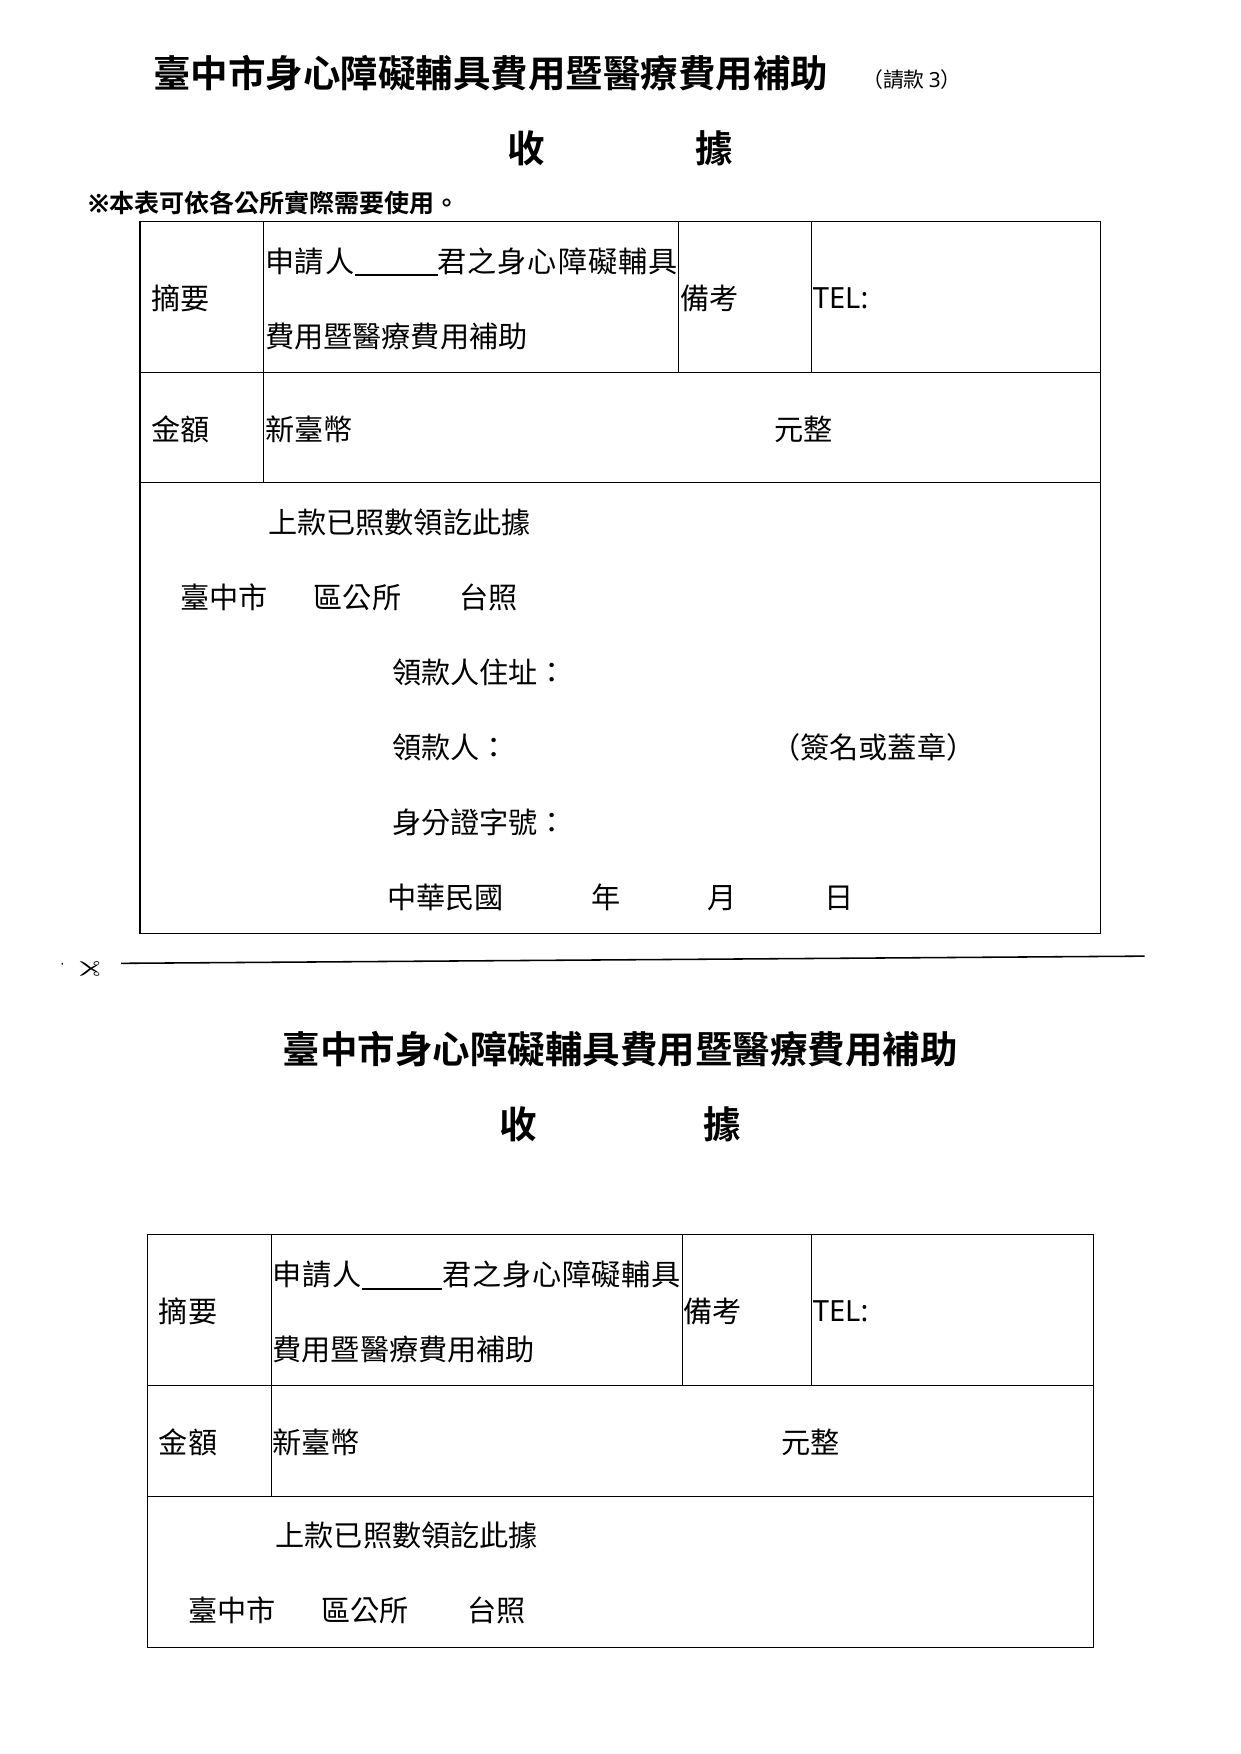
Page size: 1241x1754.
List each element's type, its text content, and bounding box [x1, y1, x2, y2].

text 臺中市身心障礙輔具費用暨醫療費用補助 （請款3） [29, 33, 1211, 108]
table_header 申請人 君之身心障礙輔具費用暨醫療費用補助 [272, 1235, 682, 1385]
text 收 據 [29, 108, 1211, 183]
text  [79, 958, 106, 983]
table_cell 新臺幣 元整 [272, 1386, 1093, 1496]
table_cell 金額 [141, 373, 263, 482]
table_cell 金額 [148, 1386, 271, 1496]
table_cell 上款已照數領訖此據 臺中市 區公所 台照 [148, 1497, 1093, 1647]
table_header 備考 [679, 222, 811, 372]
table_header 摘要 [141, 222, 263, 372]
table_header TEL: [812, 222, 1100, 372]
table_header 備考 [683, 1235, 811, 1385]
table_header TEL: [812, 1235, 1093, 1385]
table_cell 新臺幣 元整 [264, 373, 1100, 482]
text 臺中市身心障礙輔具費用暨醫療費用補助 [29, 1009, 1211, 1084]
table_cell 上款已照數領訖此據 臺中市 區公所 台照 領款人住址： 領款人： （簽名或蓋章） 身分證字號： 中華民國 年 月 日 [141, 483, 1100, 933]
table_header 摘要 [148, 1235, 271, 1385]
text 收 據 [29, 1084, 1211, 1159]
text ※本表可依各公所實際需要使用。 [29, 183, 1036, 221]
table_header 申請人 君之身心障礙輔具費用暨醫療費用補助 [264, 222, 678, 372]
